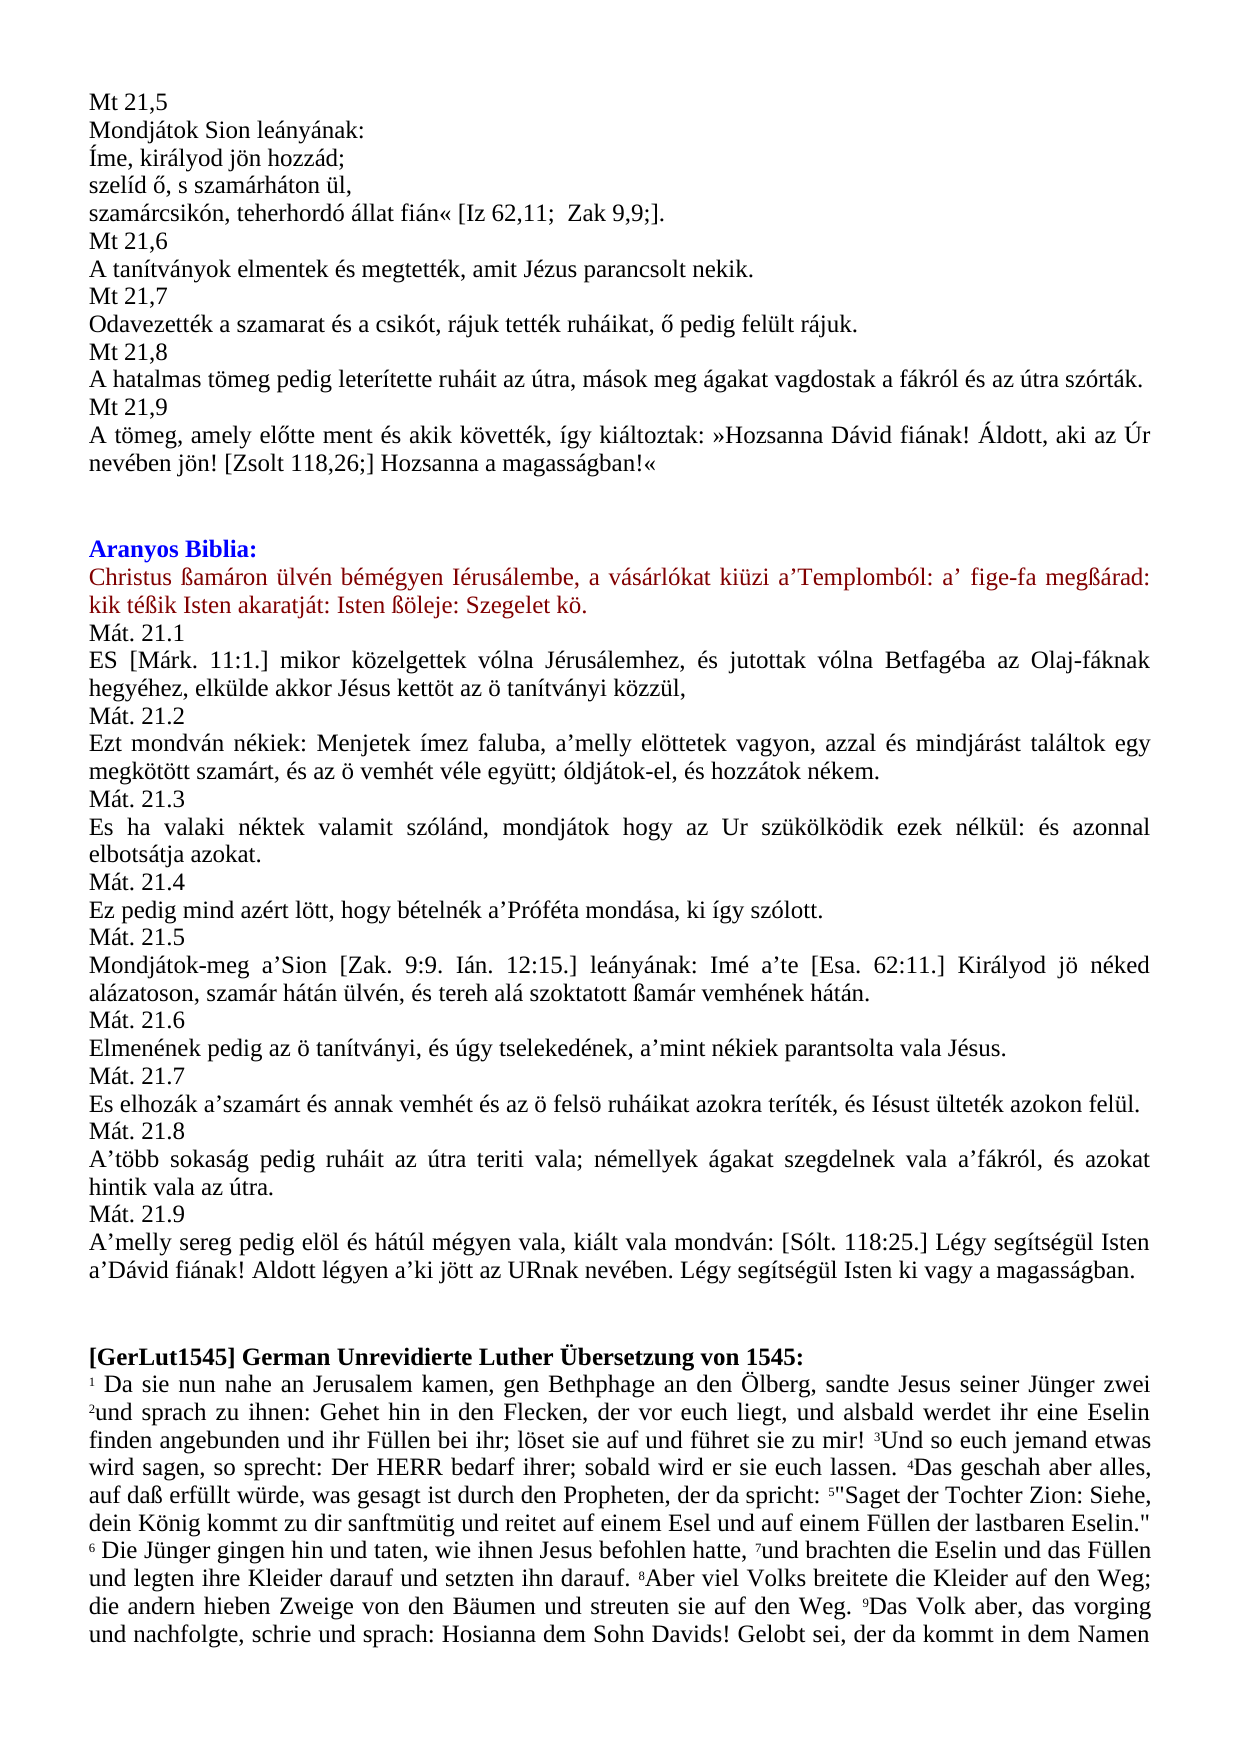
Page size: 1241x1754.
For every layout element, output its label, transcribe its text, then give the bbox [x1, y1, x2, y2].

text Ezt mondván nékiek: Menjetek ímez faluba, a’melly elöttetek vagyon, azzal és mindjárást találtok egy megkötött szamárt, és az ö vemhét véle együtt; óldjátok-el, és hozzátok nékem. [88, 729, 1152, 785]
text A hatalmas tömeg pedig leterítette ruháit az útra, mások meg ágakat vagdostak a fákról és az útra szórták. [88, 366, 1152, 393]
text Mondjátok-meg a’Sion [Zak. 9:9. Ián. 12:15.] leányának: Imé a’te [Esa. 62:11.] Királyod jö néked alázatoson, szamár hátán ülvén, és tereh alá szoktatott ßamár vemhének hátán. [88, 951, 1152, 1007]
text A’melly sereg pedig elöl és hátúl mégyen vala, kiált vala mondván: [Sólt. 118:25.] Légy segítségül Isten a’Dávid fiának! Aldott légyen a’ki jött az URnak nevében. Légy segítségül Isten ki vagy a magasságban. [88, 1228, 1152, 1284]
text Mát. 21.8 [88, 1117, 1152, 1145]
text Mt 21,5 [88, 88, 1152, 116]
text Mát. 21.3 [88, 785, 1152, 813]
text Mát. 21.6 [88, 1007, 1152, 1034]
text szelíd ő, s szamárháton ül, [88, 172, 1152, 199]
text Mát. 21.7 [88, 1062, 1152, 1090]
text ES [Márk. 11:1.] mikor közelgettek vólna Jérusálemhez, és jutottak vólna Betfagéba az Olaj-fáknak hegyéhez, elkülde akkor Jésus kettöt az ö tanítványi közzül, [88, 646, 1152, 702]
text 1 Da sie nun nahe an Jerusalem kamen, gen Bethphage an den Ölberg, sandte Jesus seiner Jünger zwei 2und sprach zu ihnen: Gehet hin in den Flecken, der vor euch liegt, und alsbald werdet ihr eine Eselin finden angebunden und ihr Füllen bei ihr; löset sie auf und führet sie zu mir! 3Und so euch jemand etwas wird sagen, so sprecht: Der HERR bedarf ihrer; sobald wird er sie euch lassen. 4Das geschah aber alles, auf daß erfüllt würde, was gesagt ist durch den Propheten, der da spricht: 5"Saget der Tochter Zion: Siehe, dein König kommt zu dir sanftmütig und reitet auf einem Esel und auf einem Füllen der lastbaren Eselin." 6 Die Jünger gingen hin und taten, wie ihnen Jesus befohlen hatte, 7und brachten die Eselin und das Füllen und legten ihre Kleider darauf und setzten ihn darauf. 8Aber viel Volks breitete die Kleider auf den Weg; die andern hieben Zweige von den Bäumen und streuten sie auf den Weg. 9Das Volk aber, das vorging und nachfolgte, schrie und sprach: Hosianna dem Sohn Davids! Gelobt sei, der da kommt in dem Namen [88, 1370, 1152, 1647]
text A’több sokaság pedig ruháit az útra teriti vala; némellyek ágakat szegdelnek vala a’fákról, és azokat hintik vala az útra. [88, 1145, 1152, 1201]
text Aranyos Biblia: [88, 536, 1152, 563]
text szamárcsikón, teherhordó állat fián« [Iz 62,11; Zak 9,9;]. [88, 199, 1152, 227]
text Mt 21,9 [88, 393, 1152, 421]
text Elmenének pedig az ö tanítványi, és úgy tselekedének, a’mint nékiek parantsolta vala Jésus. [88, 1034, 1152, 1062]
text Mát. 21.5 [88, 923, 1152, 951]
text Mt 21,8 [88, 338, 1152, 366]
text Mát. 21.1 [88, 619, 1152, 646]
text Mt 21,6 [88, 227, 1152, 255]
text Ez pedig mind azért lött, hogy bételnék a’Próféta mondása, ki így szólott. [88, 896, 1152, 923]
text Mát. 21.4 [88, 868, 1152, 896]
text Mt 21,7 [88, 282, 1152, 310]
text Christus ßamáron ülvén bémégyen Iérusálembe, a vásárlókat kiüzi a’Templomból: a’ fige-fa megßárad: kik téßik Isten akaratját: Isten ßöleje: Szegelet kö. [88, 563, 1152, 619]
text Íme, királyod jön hozzád; [88, 144, 1152, 172]
text A tömeg, amely előtte ment és akik követték, így kiáltoztak: »Hozsanna Dávid fiának! Áldott, aki az Úr nevében jön! [Zsolt 118,26;] Hozsanna a magasságban!« [88, 421, 1152, 476]
text Mát. 21.9 [88, 1201, 1152, 1228]
text [GerLut1545] German Unrevidierte Luther Übersetzung von 1545: [88, 1343, 1152, 1370]
text Odavezették a szamarat és a csikót, rájuk tették ruháikat, ő pedig felült rájuk. [88, 310, 1152, 338]
text Mondjátok Sion leányának: [88, 116, 1152, 144]
text Es elhozák a’szamárt és annak vemhét és az ö felsö ruháikat azokra teríték, és Iésust ülteték azokon felül. [88, 1090, 1152, 1117]
text Mát. 21.2 [88, 702, 1152, 729]
text A tanítványok elmentek és megtették, amit Jézus parancsolt nekik. [88, 255, 1152, 282]
text Es ha valaki néktek valamit szólánd, mondjátok hogy az Ur szükölködik ezek nélkül: és azonnal elbotsátja azokat. [88, 813, 1152, 868]
